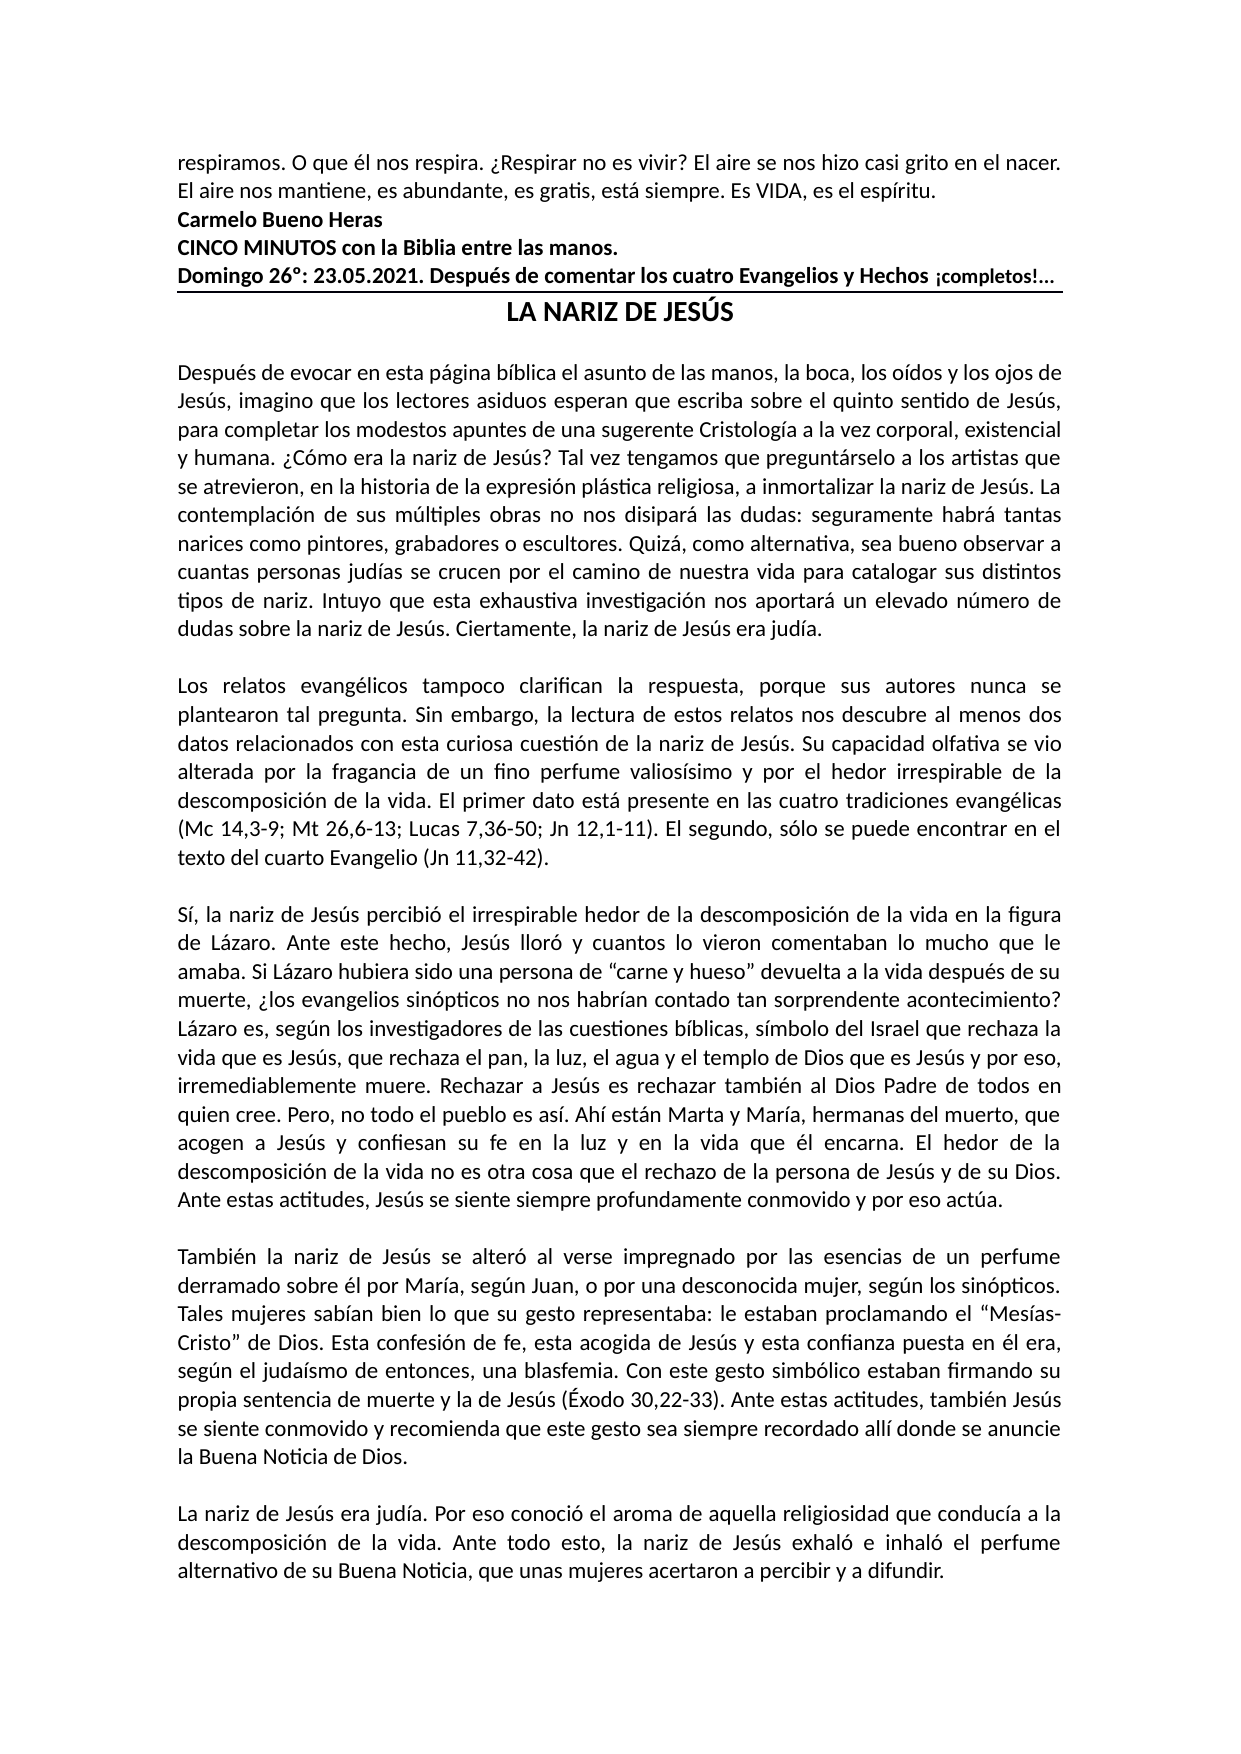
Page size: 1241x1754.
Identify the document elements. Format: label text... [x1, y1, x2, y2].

text Sí, la nariz de Jesús percibió el irrespirable hedor de la descomposición de la vida en la figura de Lázaro. Ante este hecho, Jesús lloró y cuantos lo vieron comentaban lo mucho que le amaba. Si Lázaro hubiera sido una persona de “carne y hueso” devuelta a la vida después de su muerte, ¿los evangelios sinópticos no nos habrían contado tan sorprendente acontecimiento? Lázaro es, según los investigadores de las cuestiones bíblicas, símbolo del Israel que rechaza la vida que es Jesús, que rechaza el pan, la luz, el agua y el templo de Dios que es Jesús y por eso, irremediablemente muere. Rechazar a Jesús es rechazar también al Dios Padre de todos en quien cree. Pero, no todo el pueblo es así. Ahí están Marta y María, hermanas del muerto, que acogen a Jesús y confiesan su fe en la luz y en la vida que él encarna. El hedor de la descomposición de la vida no es otra cosa que el rechazo de la persona de Jesús y de su Dios. Ante estas actitudes, Jesús se siente siempre profundamente conmovido y por eso actúa. [177, 900, 1063, 1213]
text LA NARIZ DE JESÚS [177, 293, 1063, 328]
text Carmelo Bueno Heras [177, 205, 1063, 233]
subtitle CINCO MINUTOS con la Biblia entre las manos. [177, 233, 1063, 261]
text Los relatos evangélicos tampoco clarifican la respuesta, porque sus autores nunca se plantearon tal pregunta. Sin embargo, la lectura de estos relatos nos descubre al menos dos datos relacionados con esta curiosa cuestión de la nariz de Jesús. Su capacidad olfativa se vio alterada por la fragancia de un fino perfume valiosísimo y por el hedor irrespirable de la descomposición de la vida. El primer dato está presente en las cuatro tradiciones evangélicas (Mc 14,3-9; Mt 26,6-13; Lucas 7,36-50; Jn 12,1-11). El segundo, sólo se puede encontrar en el texto del cuarto Evangelio (Jn 11,32-42). [177, 672, 1063, 871]
text La nariz de Jesús era judía. Por eso conoció el aroma de aquella religiosidad que conducía a la descomposición de la vida. Ante todo esto, la nariz de Jesús exhaló e inhaló el perfume alternativo de su Buena Noticia, que unas mujeres acertaron a percibir y a difundir. [177, 1499, 1063, 1584]
text Domingo 26º: 23.05.2021. Después de comentar los cuatro Evangelios y Hechos ¡completos!... [177, 261, 1063, 291]
text Después de evocar en esta página bíblica el asunto de las manos, la boca, los oídos y los ojos de Jesús, imagino que los lectores asiduos esperan que escriba sobre el quinto sentido de Jesús, para completar los modestos apuntes de una sugerente Cristología a la vez corporal, existencial y humana. ¿Cómo era la nariz de Jesús? Tal vez tengamos que preguntárselo a los artistas que se atrevieron, en la historia de la expresión plástica religiosa, a inmortalizar la nariz de Jesús. La contemplación de sus múltiples obras no nos disipará las dudas: seguramente habrá tantas narices como pintores, grabadores o escultores. Quizá, como alternativa, sea bueno observar a cuantas personas judías se crucen por el camino de nuestra vida para catalogar sus distintos tipos de nariz. Intuyo que esta exhaustiva investigación nos aportará un elevado número de dudas sobre la nariz de Jesús. Ciertamente, la nariz de Jesús era judía. [177, 358, 1063, 643]
text También la nariz de Jesús se alteró al verse impregnado por las esencias de un perfume derramado sobre él por María, según Juan, o por una desconocida mujer, según los sinópticos. Tales mujeres sabían bien lo que su gesto representaba: le estaban proclamando el “Mesías-Cristo” de Dios. Esta confesión de fe, esta acogida de Jesús y esta confianza puesta en él era, según el judaísmo de entonces, una blasfemia. Con este gesto simbólico estaban firmando su propia sentencia de muerte y la de Jesús (Éxodo 30,22-33). Ante estas actitudes, también Jesús se siente conmovido y recomienda que este gesto sea siempre recordado allí donde se anuncie la Buena Noticia de Dios. [177, 1242, 1063, 1470]
text respiramos. O que él nos respira. ¿Respirar no es vivir? El aire se nos hizo casi grito en el nacer. El aire nos mantiene, es abundante, es gratis, está siempre. Es VIDA, es el espíritu. [177, 148, 1063, 204]
